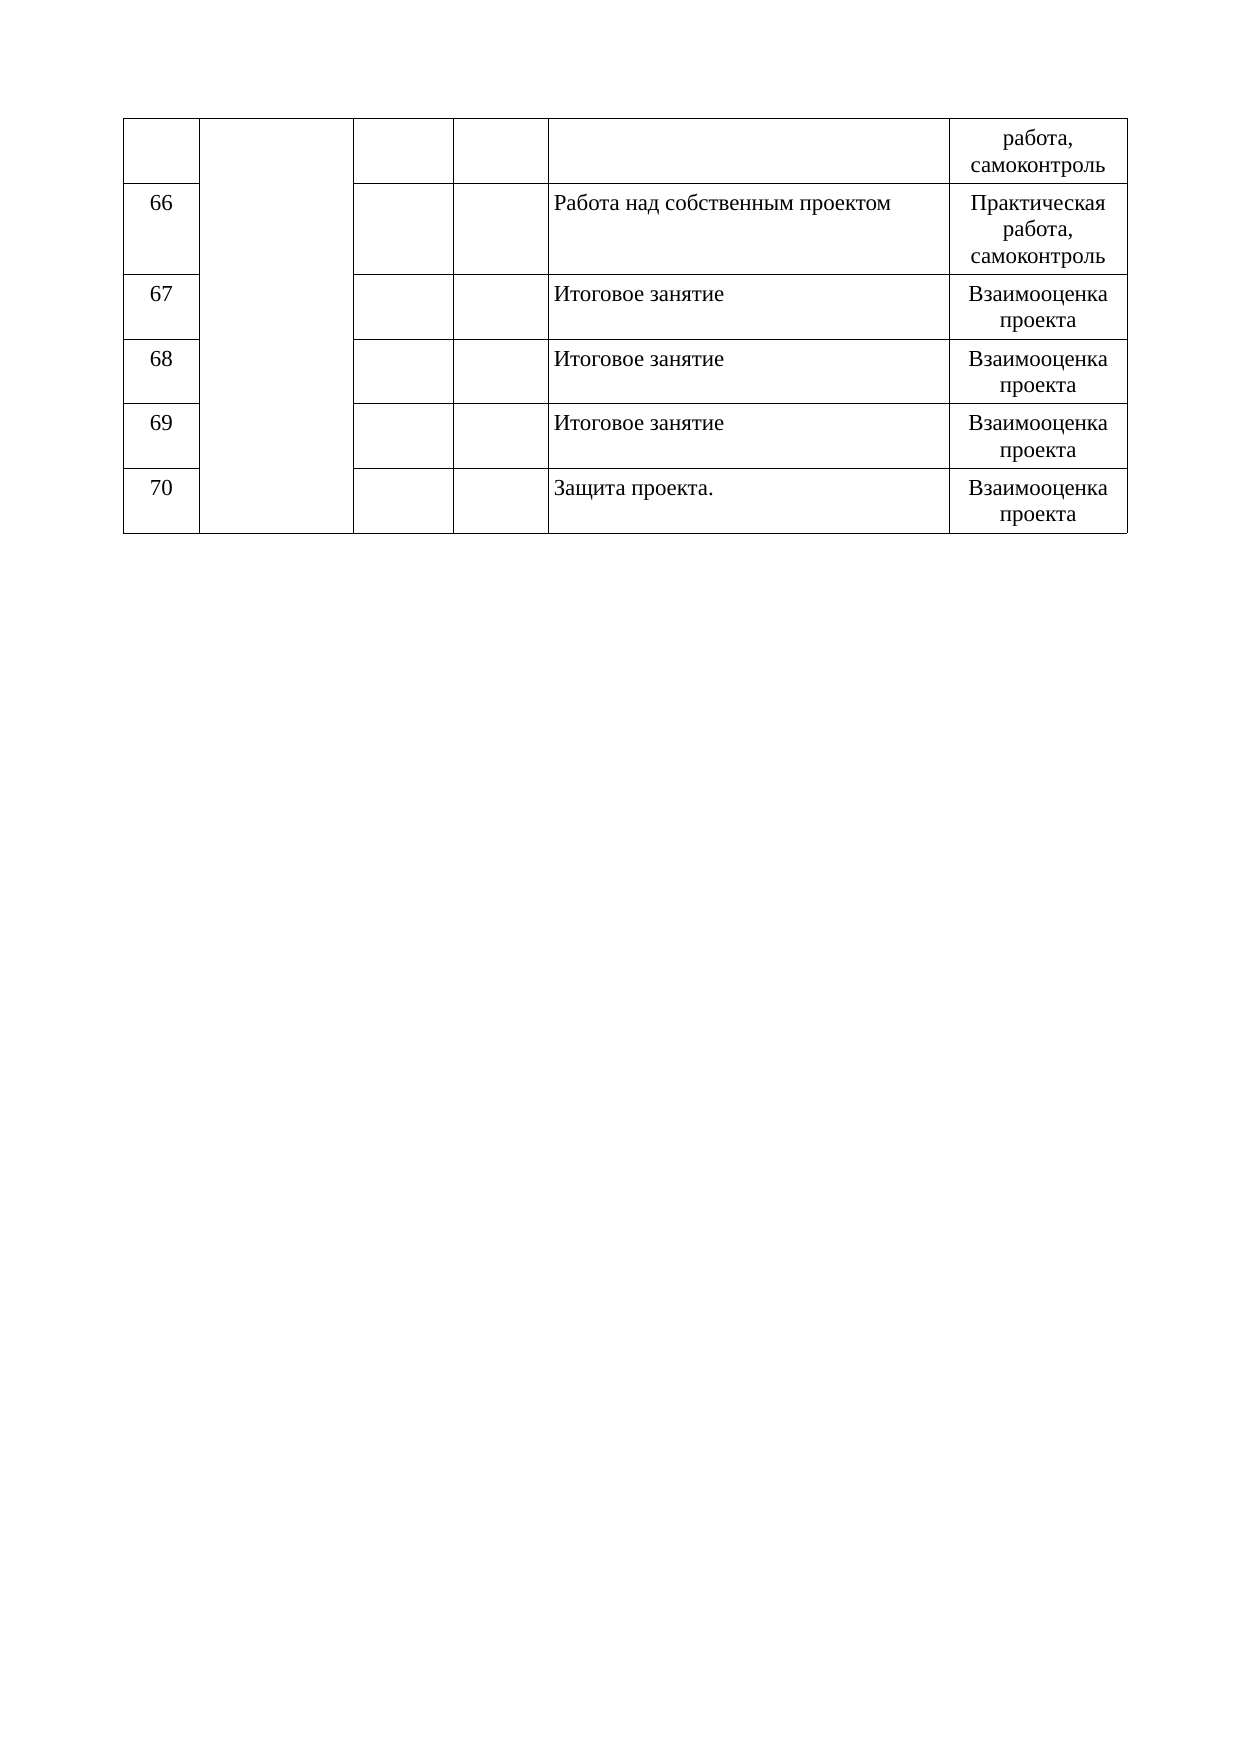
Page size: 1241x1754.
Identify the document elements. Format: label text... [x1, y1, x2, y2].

table_cell Итоговое занятие [549, 340, 949, 403]
table_cell [454, 469, 548, 533]
table_cell 70 [124, 469, 199, 533]
table_cell [354, 469, 453, 533]
table_cell [454, 184, 548, 274]
table_cell Работа над собственным проектом [549, 184, 949, 274]
table_cell работа, самоконтроль [950, 119, 1127, 183]
table_cell 69 [124, 404, 199, 468]
table_cell 68 [124, 340, 199, 403]
table_cell [454, 275, 548, 338]
table_cell [454, 119, 548, 183]
table_cell 67 [124, 275, 199, 338]
table_cell Взаимооценка проекта [950, 469, 1127, 533]
table_cell Итоговое занятие [549, 275, 949, 338]
table_cell [124, 119, 199, 183]
table_cell [200, 119, 353, 533]
table_cell [454, 340, 548, 403]
table_cell [354, 404, 453, 468]
table_cell [354, 275, 453, 338]
table_cell [354, 119, 453, 183]
table_cell Защита проекта. [549, 469, 949, 533]
table_cell [354, 340, 453, 403]
table_cell Взаимооценка проекта [950, 404, 1127, 468]
table_cell Взаимооценка проекта [950, 275, 1127, 338]
table_cell [454, 404, 548, 468]
table_cell [354, 184, 453, 274]
table_cell Взаимооценка проекта [950, 340, 1127, 403]
table_cell Практическая работа, самоконтроль [950, 184, 1127, 274]
table_cell [549, 119, 949, 183]
table_cell 66 [124, 184, 199, 274]
table_cell Итоговое занятие [549, 404, 949, 468]
